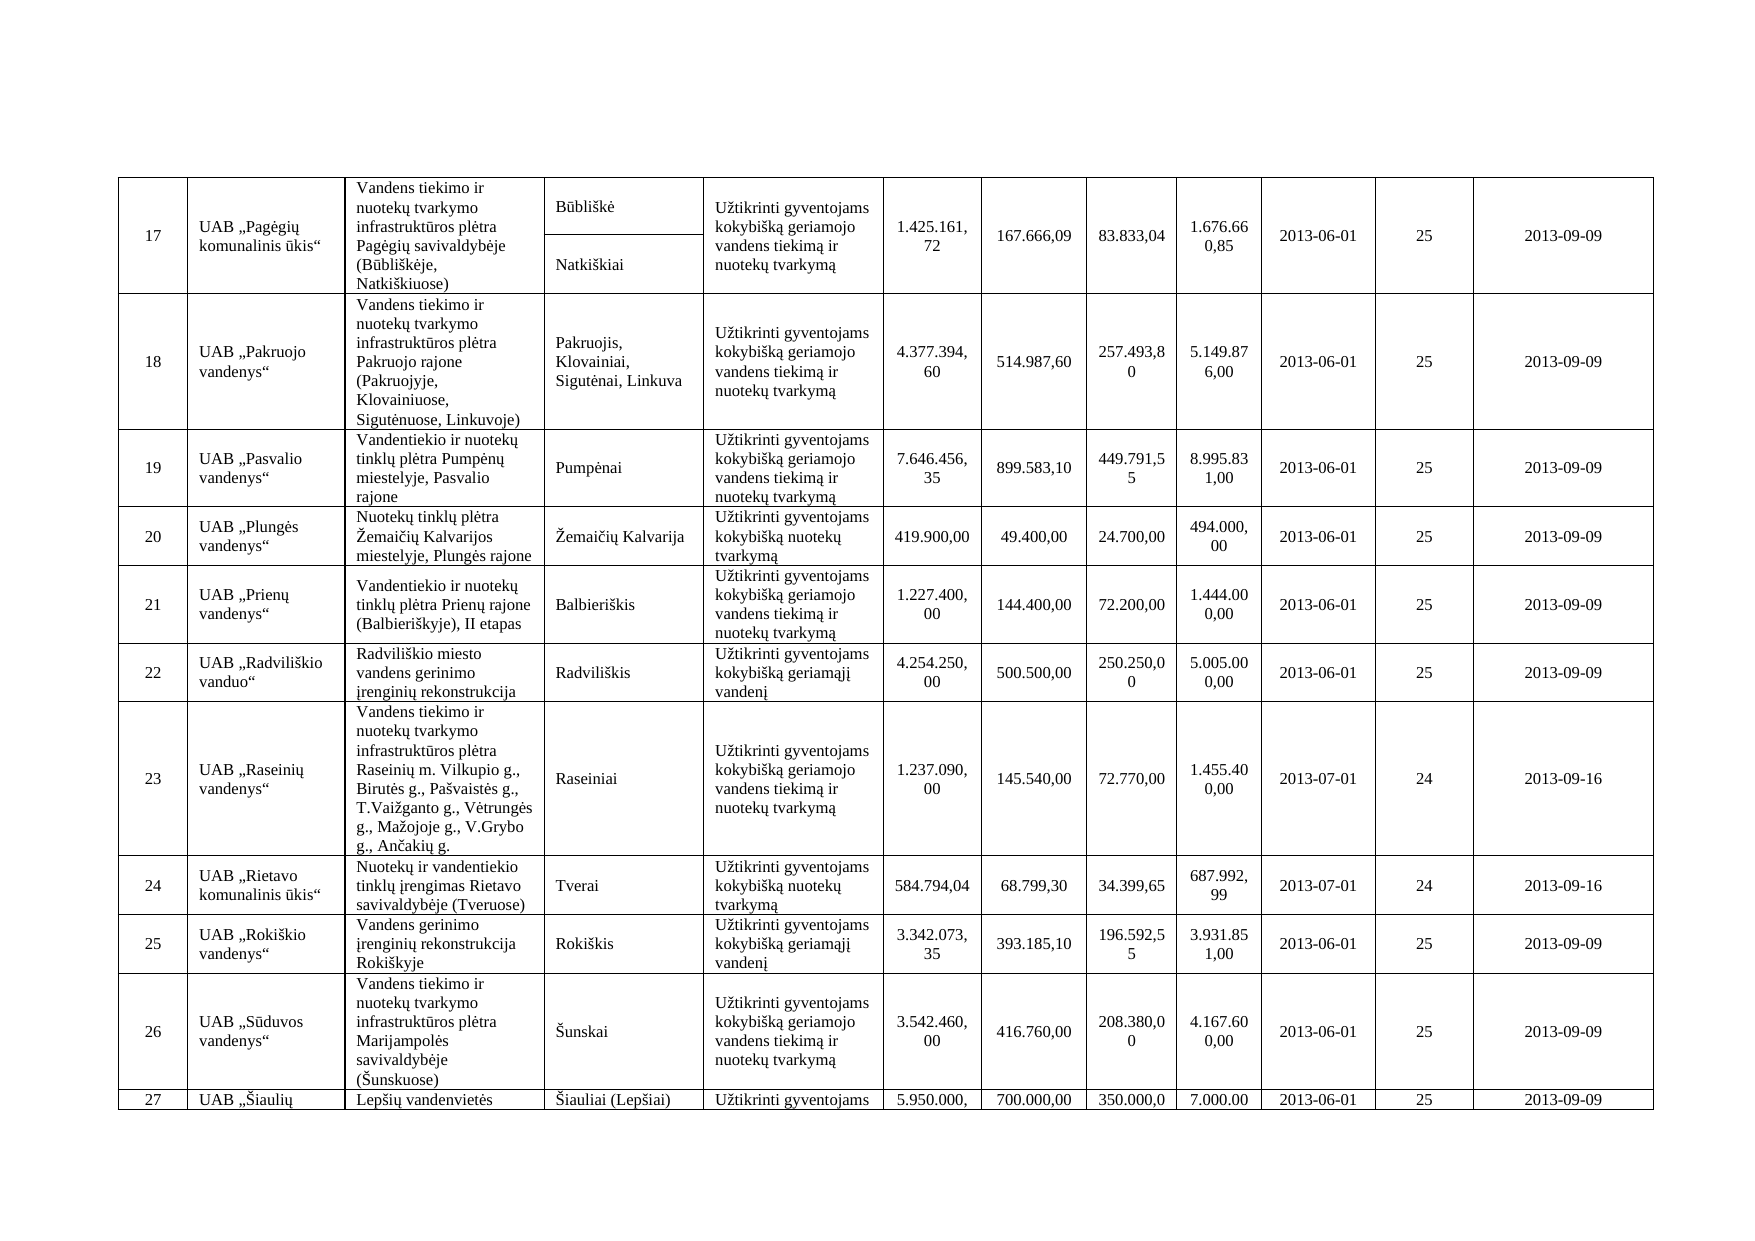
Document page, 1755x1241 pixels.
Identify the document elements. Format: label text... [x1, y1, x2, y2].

table_cell 26 [119, 974, 187, 1088]
table_cell 25 [1376, 974, 1473, 1088]
table_cell Užtikrinti gyventojams kokybišką nuotekų tvarkymą [704, 507, 883, 565]
table_cell 72.770,00 [1087, 702, 1176, 855]
table_cell 2013-09-09 [1474, 566, 1653, 642]
table_cell Užtikrinti gyventojams kokybišką geriamojo vandens tiekimą ir nuotekų tvarkymą [704, 430, 883, 506]
table_cell 2013-09-09 [1474, 430, 1653, 506]
table_cell 2013-06-01 [1262, 974, 1375, 1088]
table_cell 2013-07-01 [1262, 702, 1375, 855]
table_cell 2013-09-09 [1474, 178, 1653, 293]
table_cell 2013-09-09 [1474, 974, 1653, 1088]
table_cell 23 [119, 702, 187, 855]
table_cell 25 [119, 915, 187, 972]
table_cell 2013-06-01 [1262, 915, 1375, 972]
table_cell 24.700,00 [1087, 507, 1176, 565]
table_cell Nuotekų tinklų plėtra Žemaičių Kalvarijos miestelyje, Plungės rajone [346, 507, 544, 565]
table_cell 22 [119, 644, 187, 701]
table_cell 25 [1376, 430, 1473, 506]
table_cell 25 [1376, 178, 1473, 293]
table_cell 250.250,00 [1087, 644, 1176, 701]
table_cell Vandentiekio ir nuotekų tinklų plėtra Pumpėnų miestelyje, Pasvalio rajone [346, 430, 544, 506]
table_cell 2013-09-09 [1474, 644, 1653, 701]
table_cell 1.444.000,00 [1177, 566, 1261, 642]
table_cell 2013-09-09 [1474, 915, 1653, 972]
table_cell 144.400,00 [982, 566, 1086, 642]
table_cell Vandens tiekimo ir nuotekų tvarkymo infrastruktūros plėtra Marijampolės savivaldybėje (Šunskuose) [346, 974, 544, 1088]
table_cell 350.000,0 [1087, 1090, 1176, 1109]
table_cell 2013-06-01 [1262, 294, 1375, 428]
table_cell UAB „Šiaulių [188, 1090, 344, 1109]
table_cell UAB „Pakruojo vandenys“ [188, 294, 344, 428]
table_cell UAB „Raseinių vandenys“ [188, 702, 344, 855]
table_cell 1.227.400,00 [884, 566, 981, 642]
table_cell 416.760,00 [982, 974, 1086, 1088]
table_cell 2013-09-16 [1474, 856, 1653, 914]
table_cell 83.833,04 [1087, 178, 1176, 293]
table_cell 2013-06-01 [1262, 1090, 1375, 1109]
table_cell 72.200,00 [1087, 566, 1176, 642]
table_cell 2013-09-09 [1474, 1090, 1653, 1109]
table_cell 2013-06-01 [1262, 644, 1375, 701]
table_cell 2013-09-16 [1474, 702, 1653, 855]
table_cell UAB „Rietavo komunalinis ūkis“ [188, 856, 344, 914]
table_cell Vandens tiekimo ir nuotekų tvarkymo infrastruktūros plėtra Pakruojo rajone (Pakruojyje, Klovainiuose, Sigutėnuose, Linkuvoje) [346, 294, 544, 428]
table_cell Pakruojis, Klovainiai, Sigutėnai, Linkuva [545, 294, 703, 428]
table_cell 196.592,55 [1087, 915, 1176, 972]
table_cell Tverai [545, 856, 703, 914]
table_cell 419.900,00 [884, 507, 981, 565]
table_cell Užtikrinti gyventojams kokybišką geriamojo vandens tiekimą ir nuotekų tvarkymą [704, 566, 883, 642]
table_cell Užtikrinti gyventojams kokybišką geriamojo vandens tiekimą ir nuotekų tvarkymą [704, 178, 883, 293]
table_cell UAB „Pagėgių komunalinis ūkis“ [188, 178, 344, 293]
table_cell Užtikrinti gyventojams [704, 1090, 883, 1109]
table_cell Šiauliai (Lepšiai) [545, 1090, 703, 1109]
table_cell 25 [1376, 1090, 1473, 1109]
table_cell 145.540,00 [982, 702, 1086, 855]
table_cell Užtikrinti gyventojams kokybišką geriamąjį vandenį [704, 644, 883, 701]
table_cell 2013-06-01 [1262, 178, 1375, 293]
table_cell 21 [119, 566, 187, 642]
table_cell UAB „Sūduvos vandenys“ [188, 974, 344, 1088]
table_cell 4.167.600,00 [1177, 974, 1261, 1088]
table_cell 4.377.394,60 [884, 294, 981, 428]
table_cell 4.254.250,00 [884, 644, 981, 701]
table_cell 24 [1376, 856, 1473, 914]
table_cell 68.799,30 [982, 856, 1086, 914]
table_cell 899.583,10 [982, 430, 1086, 506]
table_cell 2013-06-01 [1262, 507, 1375, 565]
table_cell 700.000,00 [982, 1090, 1086, 1109]
table_cell 25 [1376, 644, 1473, 701]
table_cell 514.987,60 [982, 294, 1086, 428]
table_cell 1.237.090,00 [884, 702, 981, 855]
table_cell 25 [1376, 915, 1473, 972]
table_cell Vandens tiekimo ir nuotekų tvarkymo infrastruktūros plėtra Pagėgių savivaldybėje (Būbliškėje, Natkiškiuose) [346, 178, 544, 293]
table_cell Vandens gerinimo įrenginių rekonstrukcija Rokiškyje [346, 915, 544, 972]
table_cell 449.791,55 [1087, 430, 1176, 506]
table_cell 24 [1376, 702, 1473, 855]
table_cell 2013-07-01 [1262, 856, 1375, 914]
table_cell Balbieriškis [545, 566, 703, 642]
table_cell 2013-06-01 [1262, 430, 1375, 506]
table_cell 3.931.851,00 [1177, 915, 1261, 972]
table_cell 34.399,65 [1087, 856, 1176, 914]
table_cell Natkiškiai [545, 235, 703, 293]
table_cell Vandens tiekimo ir nuotekų tvarkymo infrastruktūros plėtra Raseinių m. Vilkupio g., Birutės g., Pašvaistės g., T.Vaižganto g., Vėtrungės g., Mažojoje g., V.Grybo g., Ančakių g. [346, 702, 544, 855]
table_cell 3.542.460,00 [884, 974, 981, 1088]
table_cell 167.666,09 [982, 178, 1086, 293]
table_cell Užtikrinti gyventojams kokybišką geriamojo vandens tiekimą ir nuotekų tvarkymą [704, 702, 883, 855]
table_cell Būbliškė [545, 178, 703, 234]
table_cell Užtikrinti gyventojams kokybišką geriamojo vandens tiekimą ir nuotekų tvarkymą [704, 974, 883, 1088]
table_cell Vandentiekio ir nuotekų tinklų plėtra Prienų rajone (Balbieriškyje), II etapas [346, 566, 544, 642]
table_cell Šunskai [545, 974, 703, 1088]
table_cell Nuotekų ir vandentiekio tinklų įrengimas Rietavo savivaldybėje (Tveruose) [346, 856, 544, 914]
table_cell 19 [119, 430, 187, 506]
table_cell 1.455.400,00 [1177, 702, 1261, 855]
table_cell 7.000.00 [1177, 1090, 1261, 1109]
table_cell 257.493,80 [1087, 294, 1176, 428]
table_cell Rokiškis [545, 915, 703, 972]
table_cell 25 [1376, 566, 1473, 642]
table_cell 2013-06-01 [1262, 566, 1375, 642]
table_cell 8.995.831,00 [1177, 430, 1261, 506]
table_cell 2013-09-09 [1474, 294, 1653, 428]
table_cell 27 [119, 1090, 187, 1109]
table_cell 25 [1376, 507, 1473, 565]
table_cell UAB „Pasvalio vandenys“ [188, 430, 344, 506]
table_cell 1.676.660,85 [1177, 178, 1261, 293]
table_cell Žemaičių Kalvarija [545, 507, 703, 565]
table_cell Užtikrinti gyventojams kokybišką nuotekų tvarkymą [704, 856, 883, 914]
table_cell Radviliškio miesto vandens gerinimo įrenginių rekonstrukcija [346, 644, 544, 701]
table_cell Pumpėnai [545, 430, 703, 506]
table_cell 17 [119, 178, 187, 293]
table_cell UAB „Prienų vandenys“ [188, 566, 344, 642]
table_cell 7.646.456,35 [884, 430, 981, 506]
table_cell 5.950.000, [884, 1090, 981, 1109]
table_cell Lepšių vandenvietės [346, 1090, 544, 1109]
table_cell UAB „Rokiškio vandenys“ [188, 915, 344, 972]
table_cell 393.185,10 [982, 915, 1086, 972]
table_cell 2013-09-09 [1474, 507, 1653, 565]
table_cell 1.425.161,72 [884, 178, 981, 293]
table_cell Raseiniai [545, 702, 703, 855]
table_cell UAB „Plungės vandenys“ [188, 507, 344, 565]
table_cell 18 [119, 294, 187, 428]
table_cell Užtikrinti gyventojams kokybišką geriamojo vandens tiekimą ir nuotekų tvarkymą [704, 294, 883, 428]
table_cell UAB „Radviliškio vanduo“ [188, 644, 344, 701]
table_cell 5.149.876,00 [1177, 294, 1261, 428]
table_cell 584.794,04 [884, 856, 981, 914]
table_cell 208.380,00 [1087, 974, 1176, 1088]
table_cell 3.342.073,35 [884, 915, 981, 972]
table_cell 687.992,99 [1177, 856, 1261, 914]
table_cell 500.500,00 [982, 644, 1086, 701]
table_cell 494.000,00 [1177, 507, 1261, 565]
table_cell 5.005.000,00 [1177, 644, 1261, 701]
table_cell 49.400,00 [982, 507, 1086, 565]
table_cell Radviliškis [545, 644, 703, 701]
table_cell 25 [1376, 294, 1473, 428]
table_cell Užtikrinti gyventojams kokybišką geriamąjį vandenį [704, 915, 883, 972]
table_cell 24 [119, 856, 187, 914]
table_cell 20 [119, 507, 187, 565]
